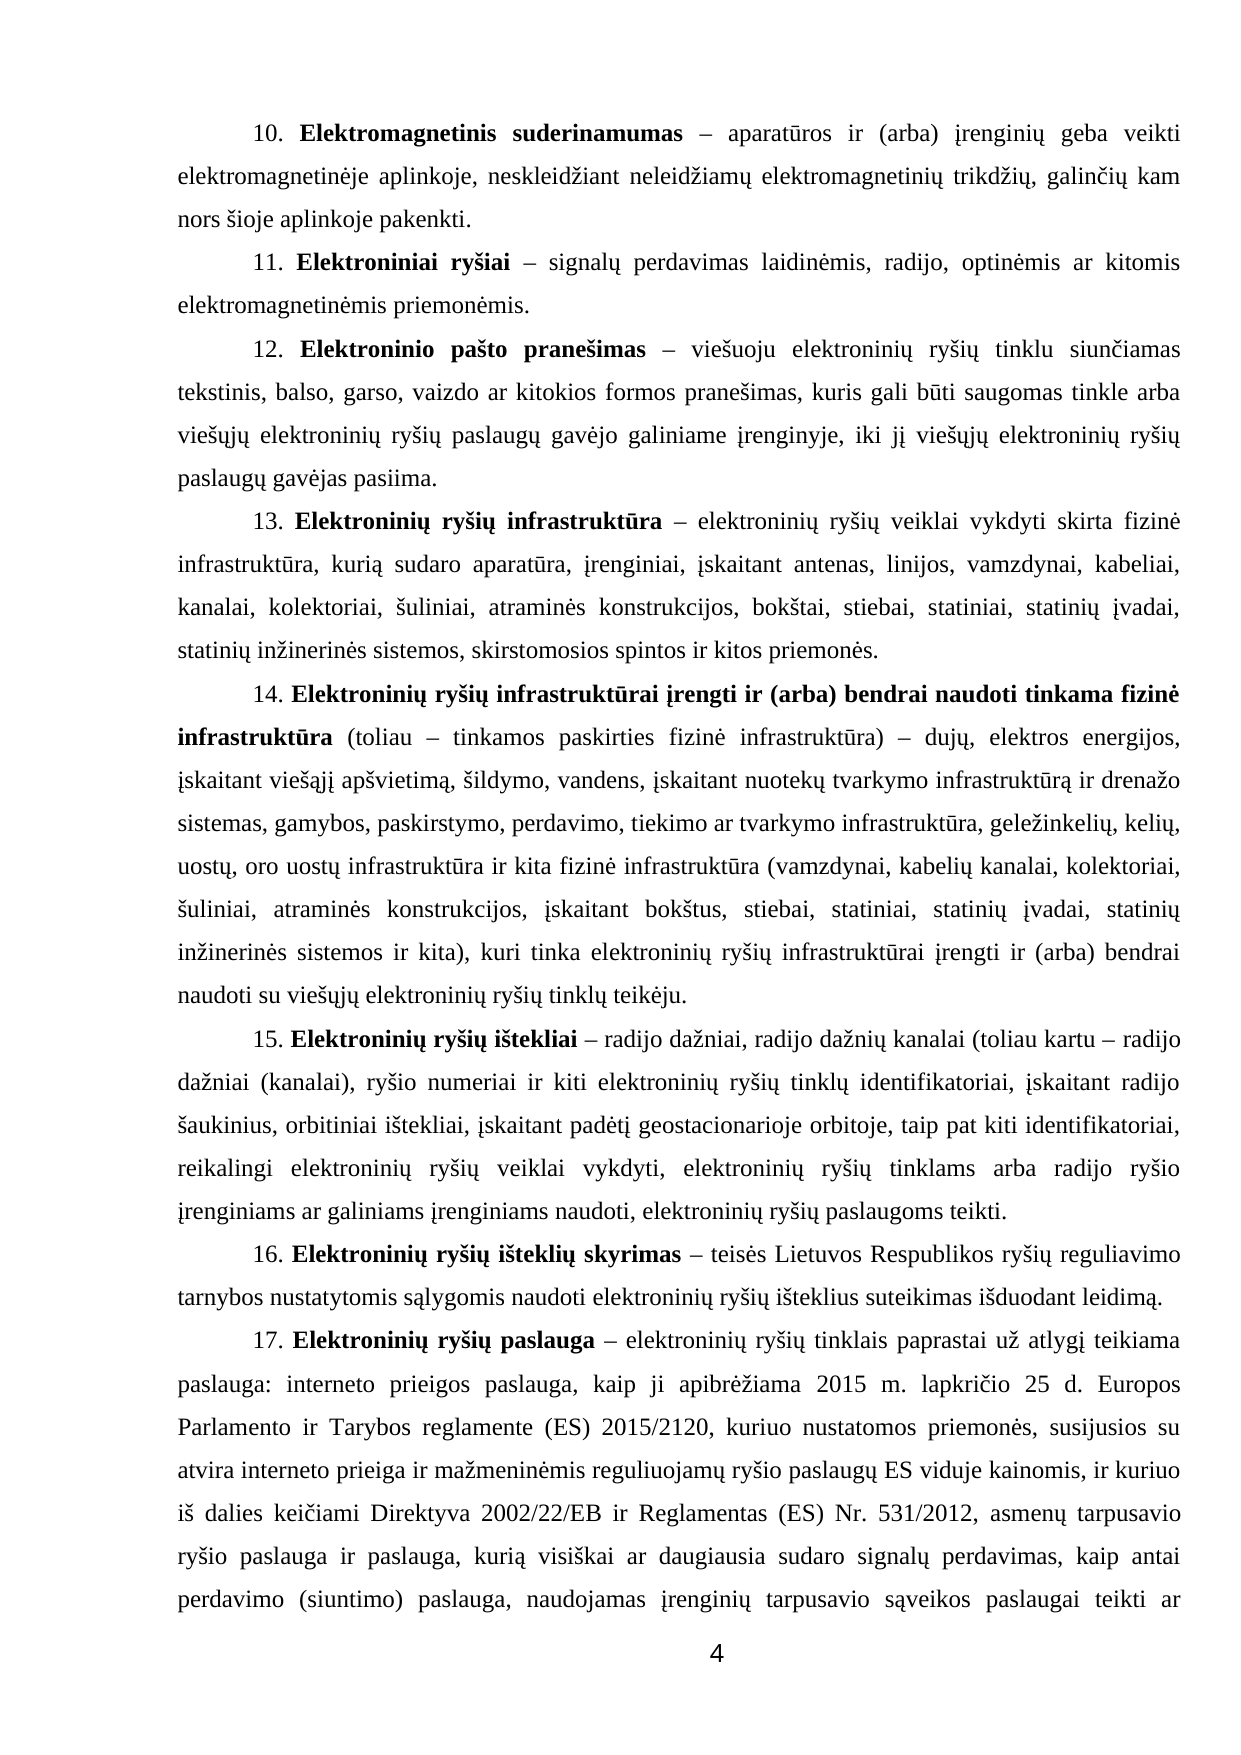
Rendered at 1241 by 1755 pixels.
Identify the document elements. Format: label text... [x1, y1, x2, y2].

text 13. Elektroninių ryšių infrastruktūra – elektroninių ryšių veiklai vykdyti skirta fizinė infrastruktūra, kurią sudaro aparatūra, įrenginiai, įskaitant antenas, linijos, vamzdynai, kabeliai, kanalai, kolektoriai, šuliniai, atraminės konstrukcijos, bokštai, stiebai, statiniai, statinių įvadai, statinių inžinerinės sistemos, skirstomosios spintos ir kitos priemonės. [177, 506, 1181, 664]
text 14. Elektroninių ryšių infrastruktūrai įrengti ir (arba) bendrai naudoti tinkama fizinė infrastruktūra (toliau – tinkamos paskirties fizinė infrastruktūra) – dujų, elektros energijos, įskaitant viešąjį apšvietimą, šildymo, vandens, įskaitant nuotekų tvarkymo infrastruktūrą ir drenažo sistemas, gamybos, paskirstymo, perdavimo, tiekimo ar tvarkymo infrastruktūra, geležinkelių, kelių, uostų, oro uostų infrastruktūra ir kita fizinė infrastruktūra (vamzdynai, kabelių kanalai, kolektoriai, šuliniai, atraminės konstrukcijos, įskaitant bokštus, stiebai, statiniai, statinių įvadai, statinių inžinerinės sistemos ir kita), kuri tinka elektroninių ryšių infrastruktūrai įrengti ir (arba) bendrai naudoti su viešųjų elektroninių ryšių tinklų teikėju. [177, 679, 1181, 1009]
text 16. Elektroninių ryšių išteklių skyrimas – teisės Lietuvos Respublikos ryšių reguliavimo tarnybos nustatytomis sąlygomis naudoti elektroninių ryšių išteklius suteikimas išduodant leidimą. [177, 1239, 1181, 1311]
text 12. Elektroninio pašto pranešimas – viešuoju elektroninių ryšių tinklu siunčiamas tekstinis, balso, garso, vaizdo ar kitokios formos pranešimas, kuris gali būti saugomas tinkle arba viešųjų elektroninių ryšių paslaugų gavėjo galiniame įrenginyje, iki jį viešųjų elektroninių ryšių paslaugų gavėjas pasiima. [177, 334, 1181, 492]
text 11. Elektroniniai ryšiai – signalų perdavimas laidinėmis, radijo, optinėmis ar kitomis elektromagnetinėmis priemonėmis. [177, 247, 1181, 319]
text 10. Elektromagnetinis suderinamumas – aparatūros ir (arba) įrenginių geba veikti elektromagnetinėje aplinkoje, neskleidžiant neleidžiamų elektromagnetinių trikdžių, galinčių kam nors šioje aplinkoje pakenkti. [177, 118, 1181, 233]
text 17. Elektroninių ryšių paslauga – elektroninių ryšių tinklais paprastai už atlygį teikiama paslauga: interneto prieigos paslauga, kaip ji apibrėžiama 2015 m. lapkričio 25 d. Europos Parlamento ir Tarybos reglamente (ES) 2015/2120, kuriuo nustatomos priemonės, susijusios su atvira interneto prieiga ir mažmeninėmis reguliuojamų ryšio paslaugų ES viduje kainomis, ir kuriuo iš dalies keičiami Direktyva 2002/22/EB ir Reglamentas (ES) Nr. 531/2012, asmenų tarpusavio ryšio paslauga ir paslauga, kurią visiškai ar daugiausia sudaro signalų perdavimas, kaip antai perdavimo (siuntimo) paslauga, naudojamas įrenginių tarpusavio sąveikos paslaugai teikti ar [177, 1326, 1181, 1613]
text 15. Elektroninių ryšių ištekliai – radijo dažniai, radijo dažnių kanalai (toliau kartu – radijo dažniai (kanalai), ryšio numeriai ir kiti elektroninių ryšių tinklų identifikatoriai, įskaitant radijo šaukinius, orbitiniai ištekliai, įskaitant padėtį geostacionarioje orbitoje, taip pat kiti identifikatoriai, reikalingi elektroninių ryšių veiklai vykdyti, elektroninių ryšių tinklams arba radijo ryšio įrenginiams ar galiniams įrenginiams naudoti, elektroninių ryšių paslaugoms teikti. [177, 1024, 1181, 1225]
